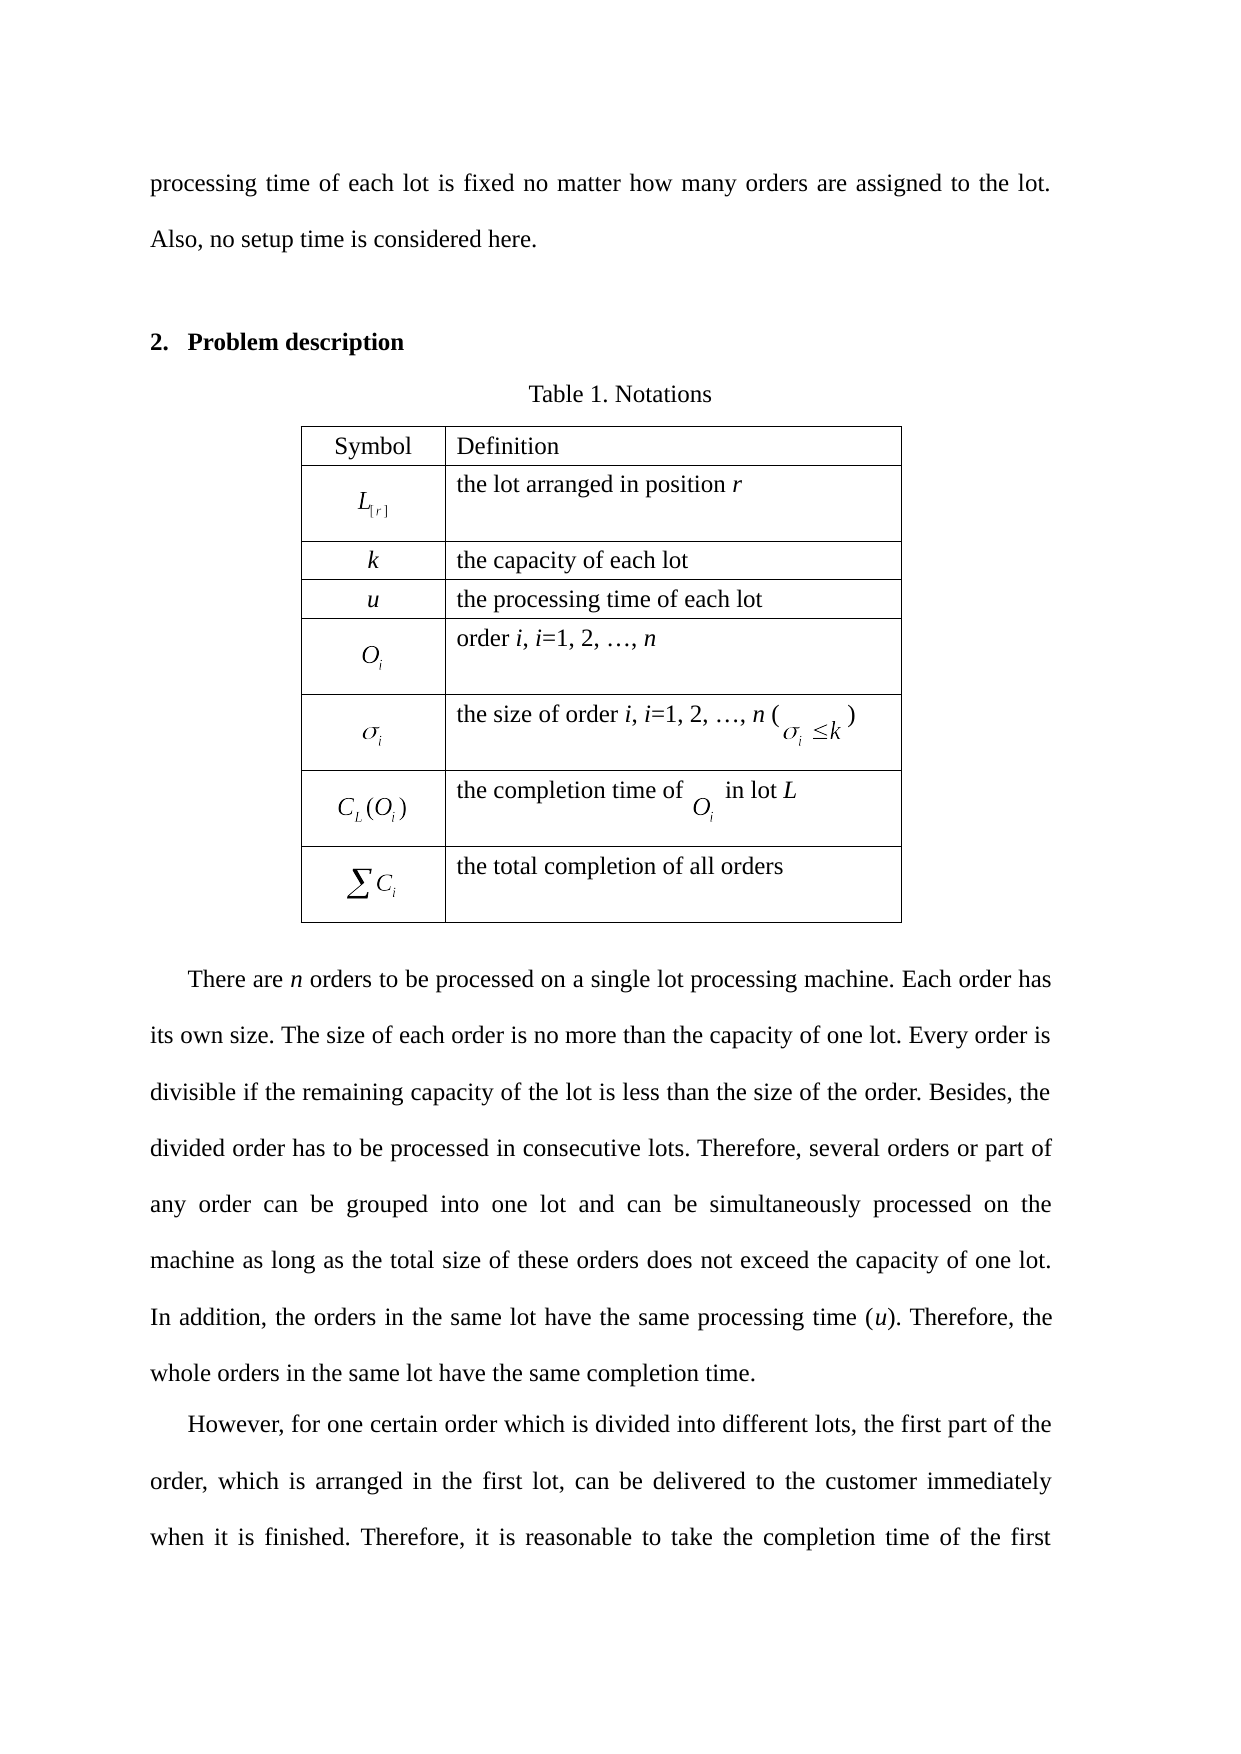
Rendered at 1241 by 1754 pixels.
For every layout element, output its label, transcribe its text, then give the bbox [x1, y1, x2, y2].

table_cell the processing time of each lot [446, 580, 901, 618]
table_cell the total completion of all orders [446, 847, 901, 922]
table_cell order i, i=1, 2, …, n [446, 619, 901, 694]
list Problem description [150, 323, 1053, 361]
table_cell the lot arranged in position r [446, 466, 901, 541]
table_header Definition [446, 427, 901, 465]
table_cell the size of order i, i=1, 2, …, n () [446, 695, 901, 770]
table_cell [302, 466, 445, 541]
text processing time of each lot is fixed no matter how many orders are assigned to the lot. Also, no setup time is considered here. [150, 164, 1053, 258]
table_cell [302, 847, 445, 922]
table_cell [302, 695, 445, 770]
text Table 1. Notations [187, 375, 1053, 412]
table_header Symbol [302, 427, 445, 465]
table_cell [302, 771, 445, 846]
table_cell the completion time of in lot L [446, 771, 901, 846]
table_cell u [302, 580, 445, 618]
text There are n orders to be processed on a single lot processing machine. Each order has its own size. The size of each order is no more than the capacity of one lot. Every order is divisible if the remaining capacity of the lot is less than the size of the order. Besides, the divided order has to be processed in consecutive lots. Therefore, several orders or part of any order can be grouped into one lot and can be simultaneously processed on the machine as long as the total size of these orders does not exceed the capacity of one lot. In addition, the orders in the same lot have the same processing time (u). Therefore, the whole orders in the same lot have the same completion time. [150, 961, 1053, 1392]
table_cell [302, 619, 445, 694]
text However, for one certain order which is divided into different lots, the first part of the order, which is arranged in the first lot, can be delivered to the customer immediately when it is finished. Therefore, it is reasonable to take the completion time of the first [150, 1406, 1053, 1556]
table_cell k [302, 542, 445, 579]
table_cell the capacity of each lot [446, 542, 901, 579]
